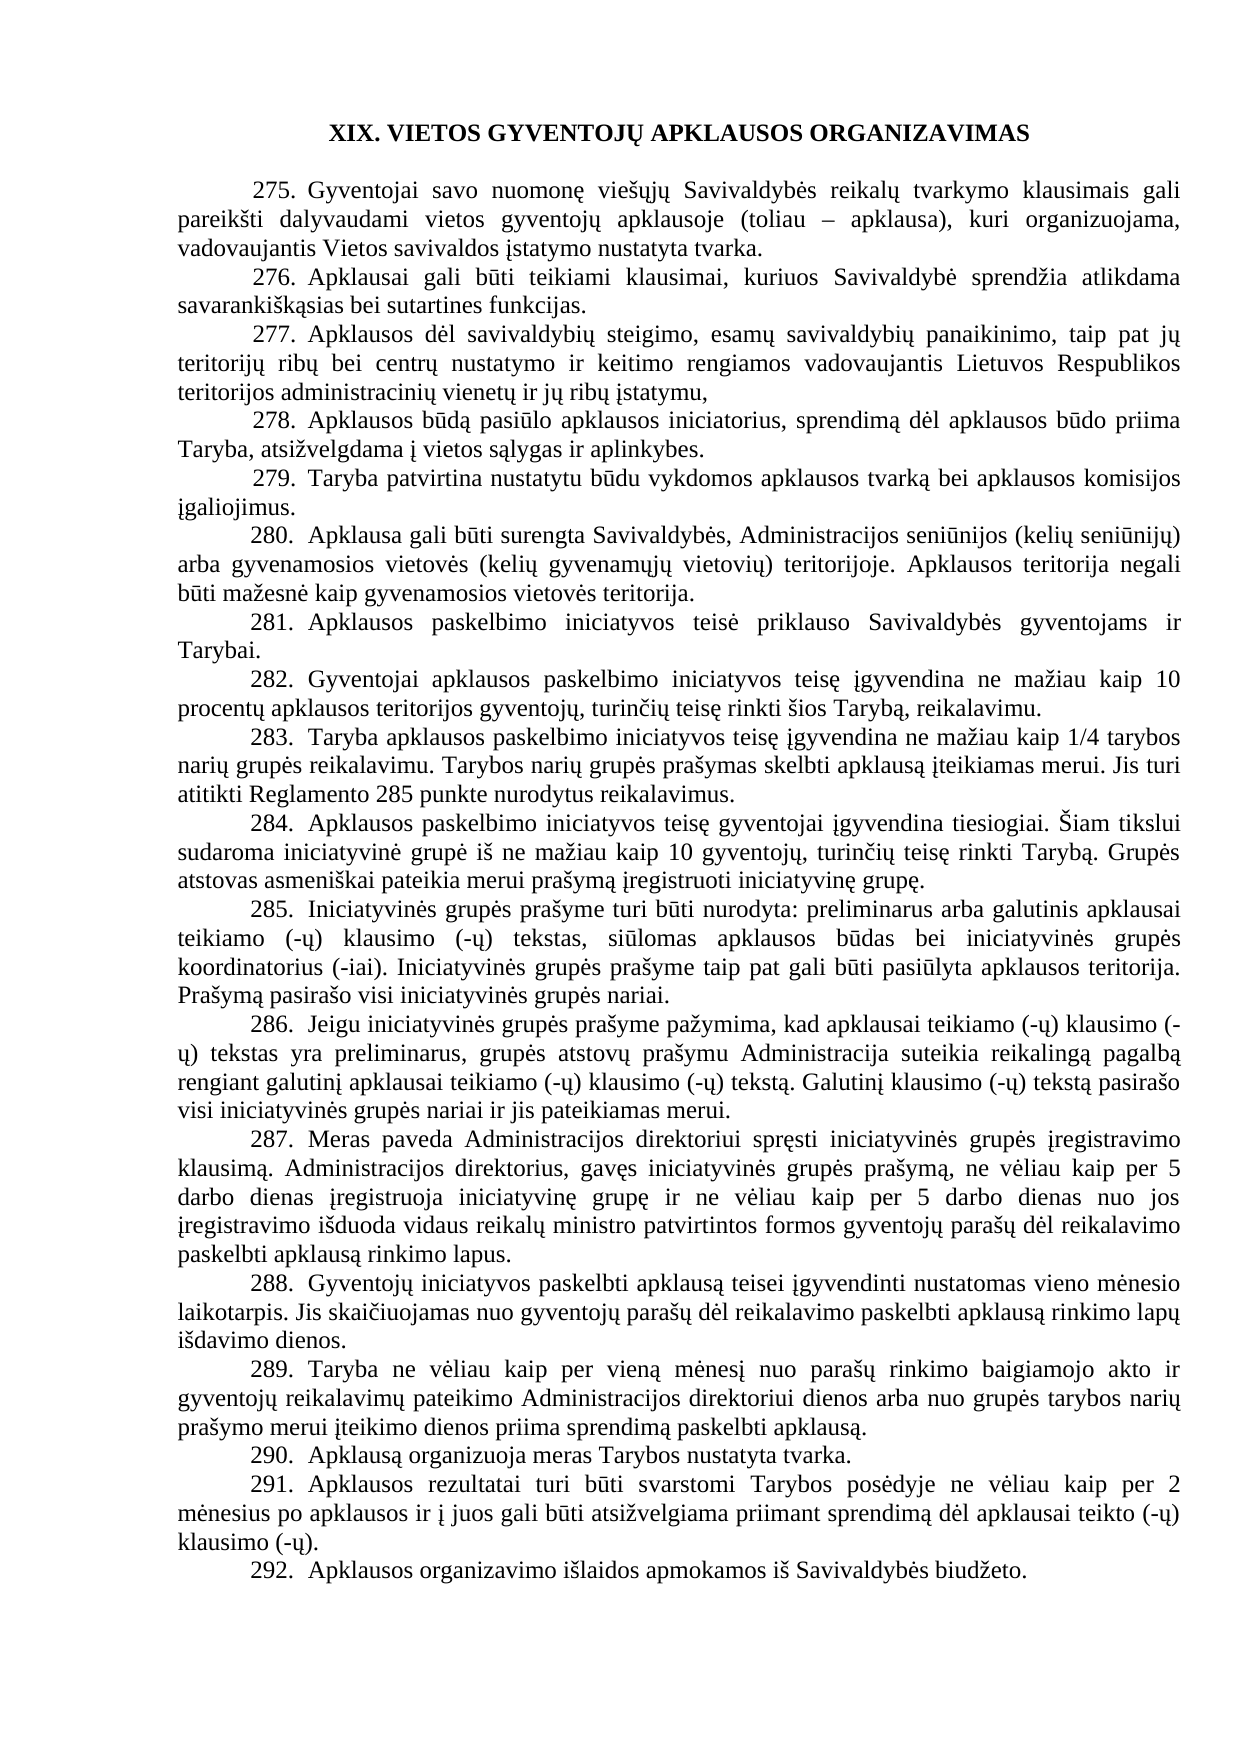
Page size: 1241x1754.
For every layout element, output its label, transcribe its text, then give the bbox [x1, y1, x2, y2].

text 280. Apklausa gali būti surengta Savivaldybės, Administracijos seniūnijos (kelių seniūnijų) arba gyvenamosios vietovės (kelių gyvenamųjų vietovių) teritorijoje. Apklausos teritorija negali būti mažesnė kaip gyvenamosios vietovės teritorija. [177, 521, 1181, 607]
text 290. Apklausą organizuoja meras Tarybos nustatyta tvarka. [177, 1441, 1181, 1469]
text 283. Taryba apklausos paskelbimo iniciatyvos teisę įgyvendina ne mažiau kaip 1/4 tarybos narių grupės reikalavimu. Tarybos narių grupės prašymas skelbti apklausą įteikiamas merui. Jis turi atitikti Reglamento 285 punkte nurodytus reikalavimus. [177, 722, 1181, 808]
text 281. Apklausos paskelbimo iniciatyvos teisė priklauso Savivaldybės gyventojams ir Tarybai. [177, 607, 1181, 664]
text 276. Apklausai gali būti teikiami klausimai, kuriuos Savivaldybė sprendžia atlikdama savarankiškąsias bei sutartines funkcijas. [177, 262, 1181, 319]
text 288. Gyventojų iniciatyvos paskelbti apklausą teisei įgyvendinti nustatomas vieno mėnesio laikotarpis. Jis skaičiuojamas nuo gyventojų parašų dėl reikalavimo paskelbti apklausą rinkimo lapų išdavimo dienos. [177, 1268, 1181, 1354]
text 287. Meras paveda Administracijos direktoriui spręsti iniciatyvinės grupės įregistravimo klausimą. Administracijos direktorius, gavęs iniciatyvinės grupės prašymą, ne vėliau kaip per 5 darbo dienas įregistruoja iniciatyvinę grupę ir ne vėliau kaip per 5 darbo dienas nuo jos įregistravimo išduoda vidaus reikalų ministro patvirtintos formos gyventojų parašų dėl reikalavimo paskelbti apklausą rinkimo lapus. [177, 1124, 1181, 1268]
text XIX. VIETOS GYVENTOJŲ APKLAUSOS ORGANIZAVIMAS [177, 118, 1181, 147]
text 279. Taryba patvirtina nustatytu būdu vykdomos apklausos tvarką bei apklausos komisijos įgaliojimus. [177, 463, 1181, 521]
text 284. Apklausos paskelbimo iniciatyvos teisę gyventojai įgyvendina tiesiogiai. Šiam tikslui sudaroma iniciatyvinė grupė iš ne mažiau kaip 10 gyventojų, turinčių teisę rinkti Tarybą. Grupės atstovas asmeniškai pateikia merui prašymą įregistruoti iniciatyvinę grupę. [177, 808, 1181, 894]
text 278. Apklausos būdą pasiūlo apklausos iniciatorius, sprendimą dėl apklausos būdo priima Taryba, atsižvelgdama į vietos sąlygas ir aplinkybes. [177, 406, 1181, 463]
text 289. Taryba ne vėliau kaip per vieną mėnesį nuo parašų rinkimo baigiamojo akto ir gyventojų reikalavimų pateikimo Administracijos direktoriui dienos arba nuo grupės tarybos narių prašymo merui įteikimo dienos priima sprendimą paskelbti apklausą. [177, 1354, 1181, 1441]
text 277. Apklausos dėl savivaldybių steigimo, esamų savivaldybių panaikinimo, taip pat jų teritorijų ribų bei centrų nustatymo ir keitimo rengiamos vadovaujantis Lietuvos Respublikos teritorijos administracinių vienetų ir jų ribų įstatymu, [177, 319, 1181, 406]
text 292. Apklausos organizavimo išlaidos apmokamos iš Savivaldybės biudžeto. [177, 1556, 1181, 1584]
text 286. Jeigu iniciatyvinės grupės prašyme pažymima, kad apklausai teikiamo (-ų) klausimo (-ų) tekstas yra preliminarus, grupės atstovų prašymu Administracija suteikia reikalingą pagalbą rengiant galutinį apklausai teikiamo (-ų) klausimo (-ų) tekstą. Galutinį klausimo (-ų) tekstą pasirašo visi iniciatyvinės grupės nariai ir jis pateikiamas merui. [177, 1009, 1181, 1124]
text 275. Gyventojai savo nuomonę viešųjų Savivaldybės reikalų tvarkymo klausimais gali pareikšti dalyvaudami vietos gyventojų apklausoje (toliau – apklausa), kuri organizuojama, vadovaujantis Vietos savivaldos įstatymo nustatyta tvarka. [177, 176, 1181, 262]
text 285. Iniciatyvinės grupės prašyme turi būti nurodyta: preliminarus arba galutinis apklausai teikiamo (-ų) klausimo (-ų) tekstas, siūlomas apklausos būdas bei iniciatyvinės grupės koordinatorius (-iai). Iniciatyvinės grupės prašyme taip pat gali būti pasiūlyta apklausos teritorija. Prašymą pasirašo visi iniciatyvinės grupės nariai. [177, 894, 1181, 1009]
text 291. Apklausos rezultatai turi būti svarstomi Tarybos posėdyje ne vėliau kaip per 2 mėnesius po apklausos ir į juos gali būti atsižvelgiama priimant sprendimą dėl apklausai teikto (-ų) klausimo (-ų). [177, 1469, 1181, 1556]
text 282. Gyventojai apklausos paskelbimo iniciatyvos teisę įgyvendina ne mažiau kaip 10 procentų apklausos teritorijos gyventojų, turinčių teisę rinkti šios Tarybą, reikalavimu. [177, 664, 1181, 722]
